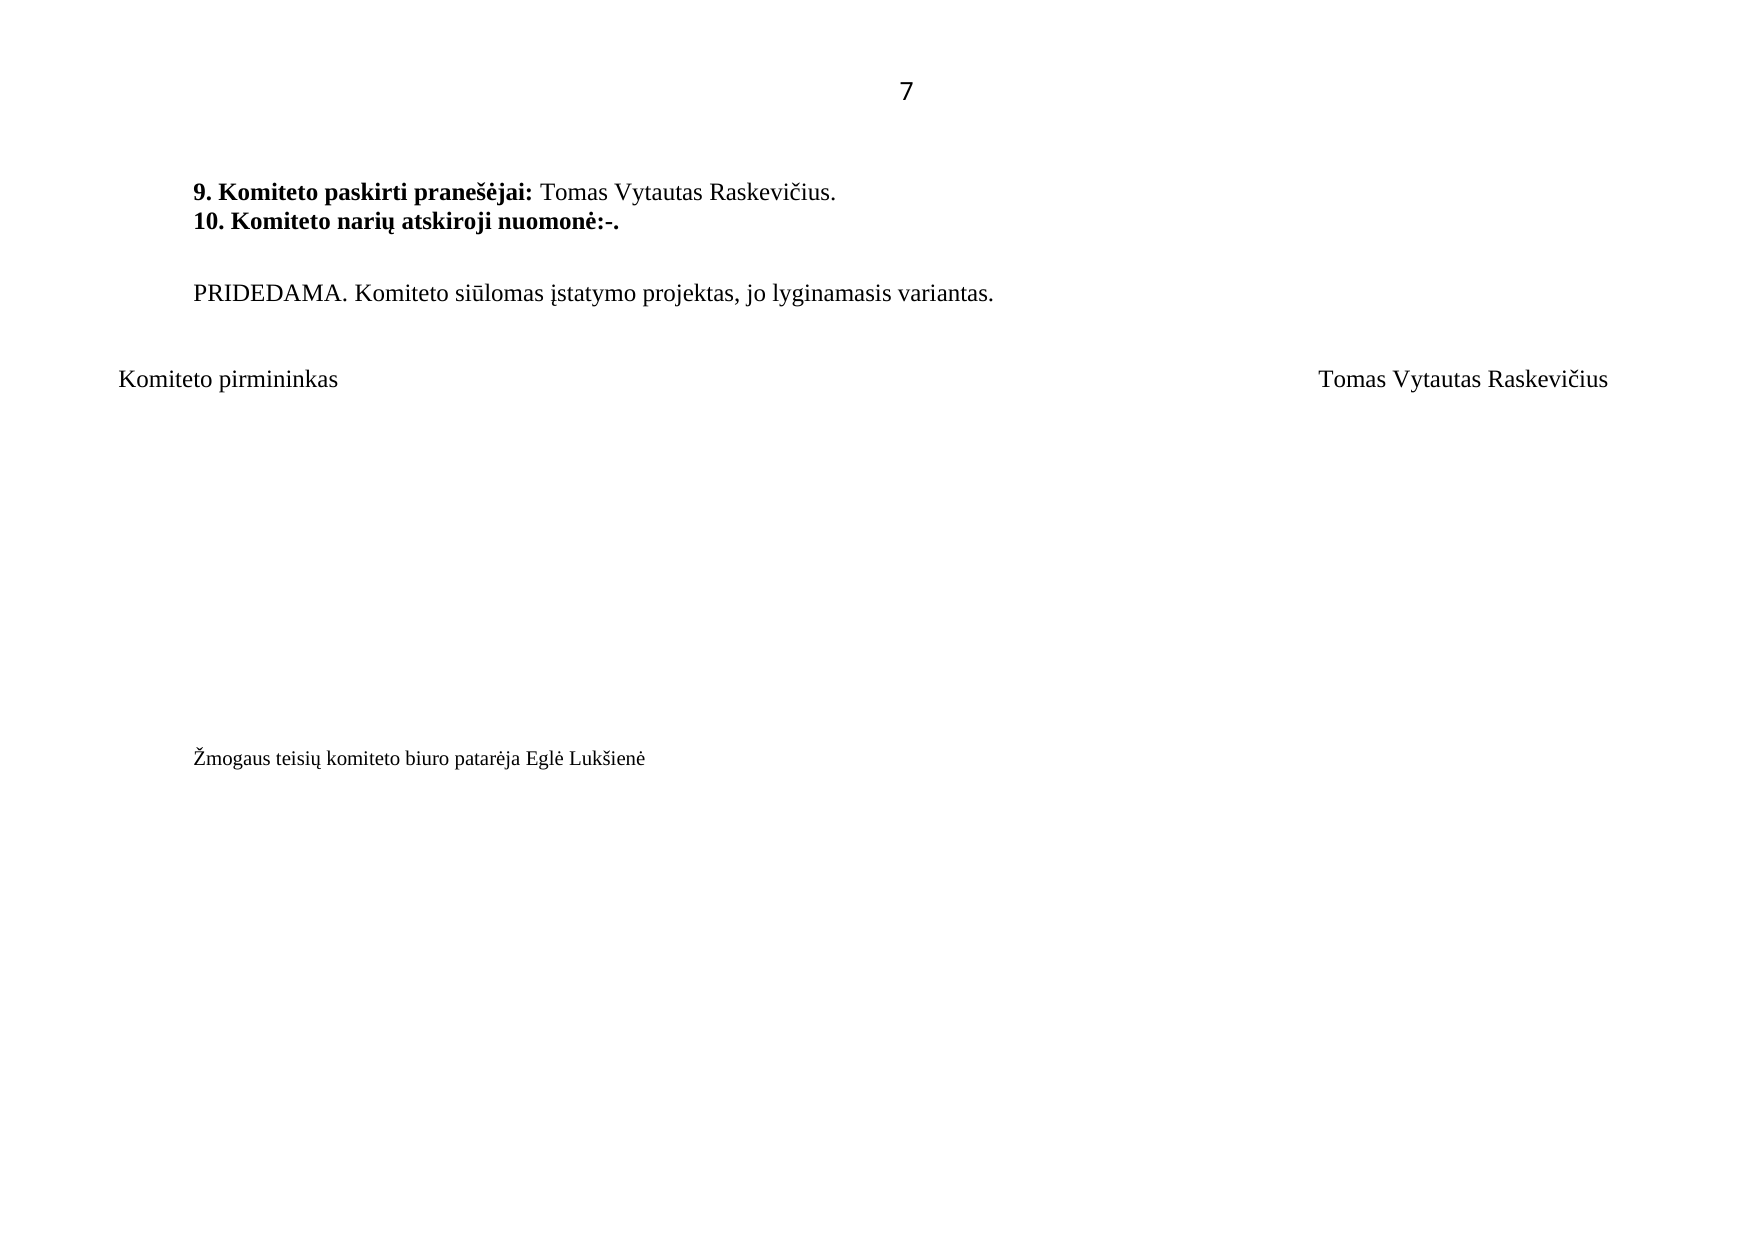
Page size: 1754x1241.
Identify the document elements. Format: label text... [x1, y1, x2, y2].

text Komiteto pirmininkas (Parašas) Tomas Vytautas Raskevičius [118, 364, 1695, 393]
text 9. Komiteto paskirti pranešėjai: Tomas Vytautas Raskevičius. [118, 177, 1695, 206]
list Žmogaus teisių komiteto biuro patarėja Eglė Lukšienė [193, 746, 1695, 770]
text PRIDEDAMA. Komiteto siūlomas įstatymo projektas, jo lyginamasis variantas. [118, 278, 1695, 307]
text 10. Komiteto narių atskiroji nuomonė:-. [118, 206, 1695, 235]
